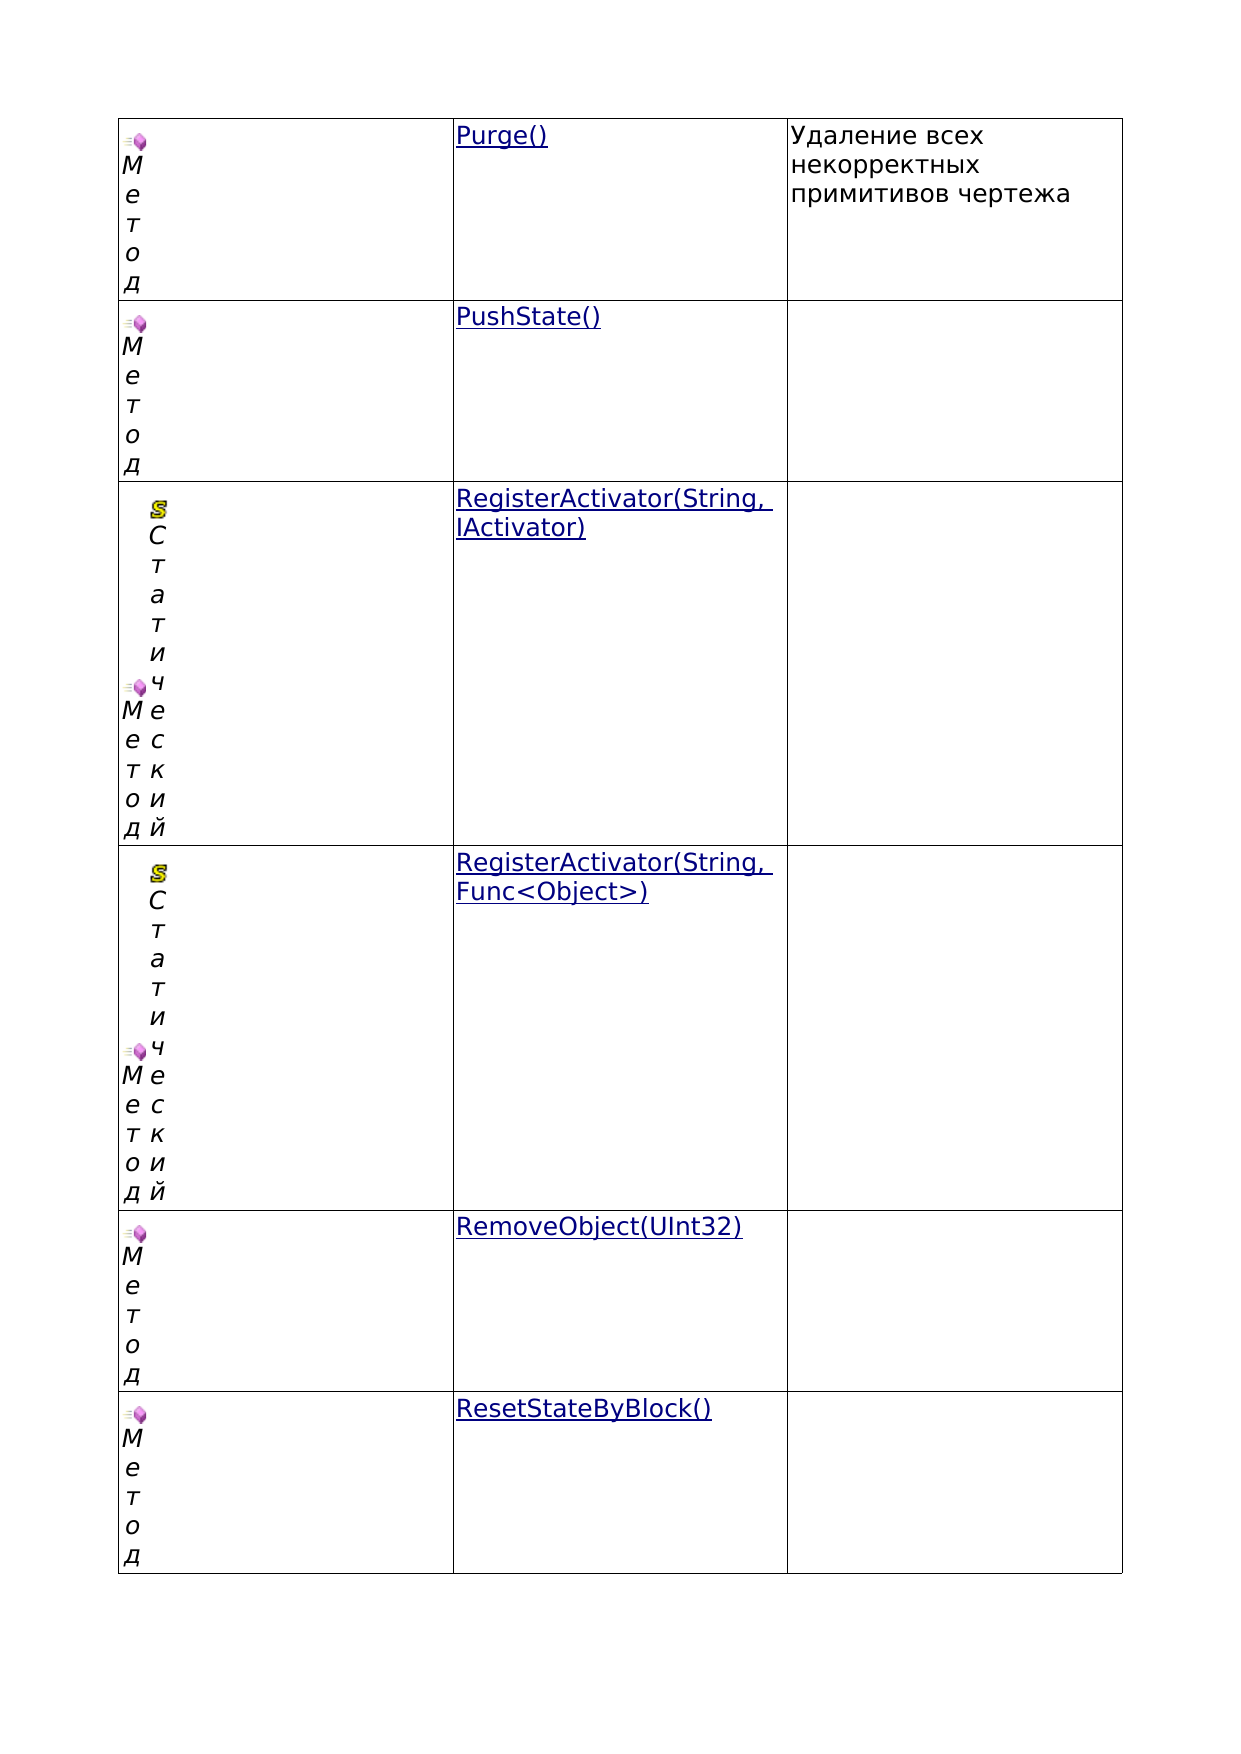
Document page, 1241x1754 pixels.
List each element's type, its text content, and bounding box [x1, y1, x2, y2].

picture [146, 860, 172, 886]
picture [121, 133, 147, 151]
table_cell PushState() [454, 301, 787, 481]
table_cell [119, 1211, 453, 1391]
picture [146, 496, 172, 522]
picture [121, 315, 147, 333]
table_cell [788, 482, 1122, 845]
table_cell [119, 301, 453, 481]
table_cell [119, 1392, 453, 1572]
table_cell RemoveObject(UInt32) [454, 1211, 787, 1391]
picture [121, 1406, 147, 1424]
table_cell [119, 119, 453, 299]
table_cell RegisterActivator(String, Func<Object>) [454, 846, 787, 1209]
table_cell [119, 482, 453, 845]
table_cell RegisterActivator(String, IActivator) [454, 482, 787, 845]
table_cell [788, 1392, 1122, 1572]
picture [121, 679, 146, 697]
table_cell [119, 846, 453, 1209]
picture [121, 1043, 146, 1061]
table_cell Удаление всех некорректных примитивов чертежа [788, 119, 1122, 299]
picture [121, 1225, 147, 1243]
table_cell ResetStateByBlock() [454, 1392, 787, 1572]
table_cell [788, 1211, 1122, 1391]
table_cell [788, 846, 1122, 1209]
table_cell Purge() [454, 119, 787, 299]
table_cell [788, 301, 1122, 481]
